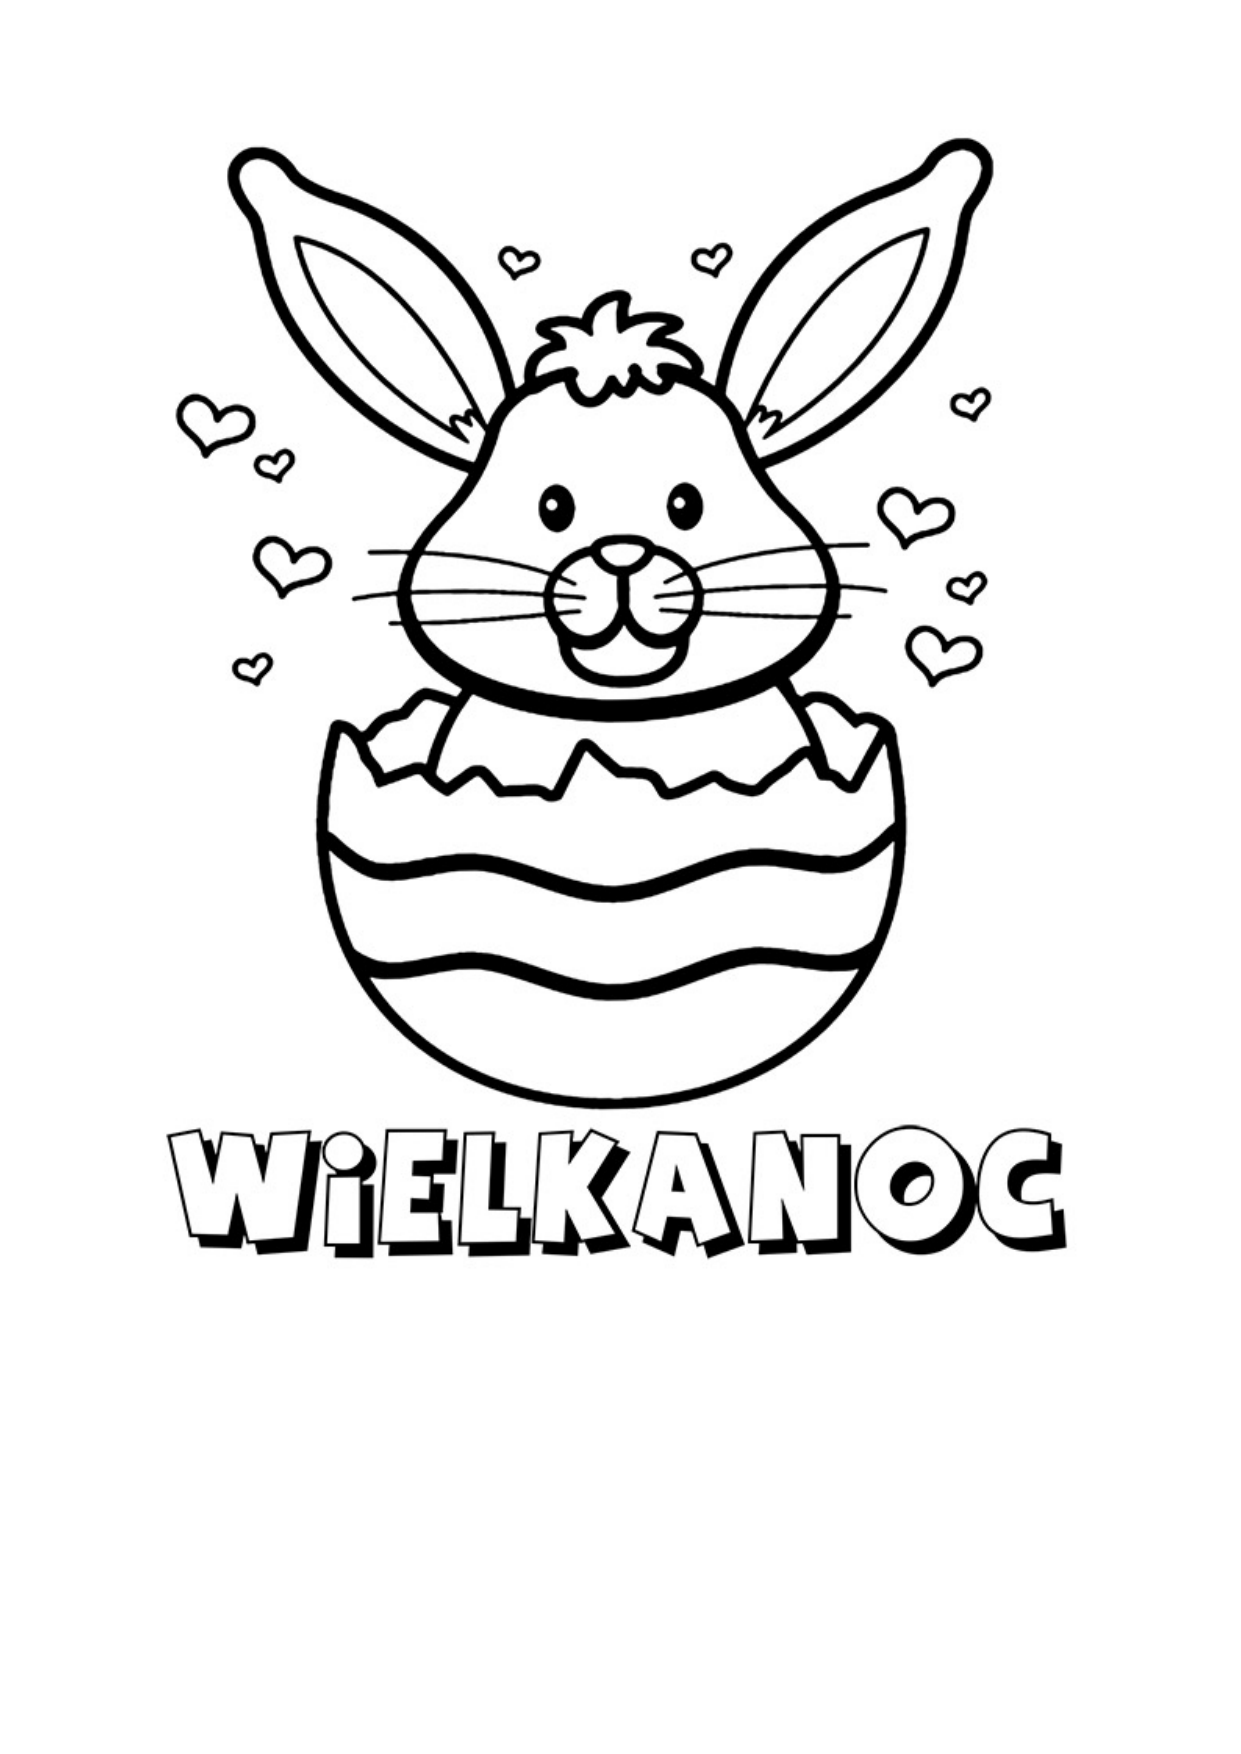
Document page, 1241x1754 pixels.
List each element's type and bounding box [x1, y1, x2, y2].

picture [151, 118, 1089, 1275]
